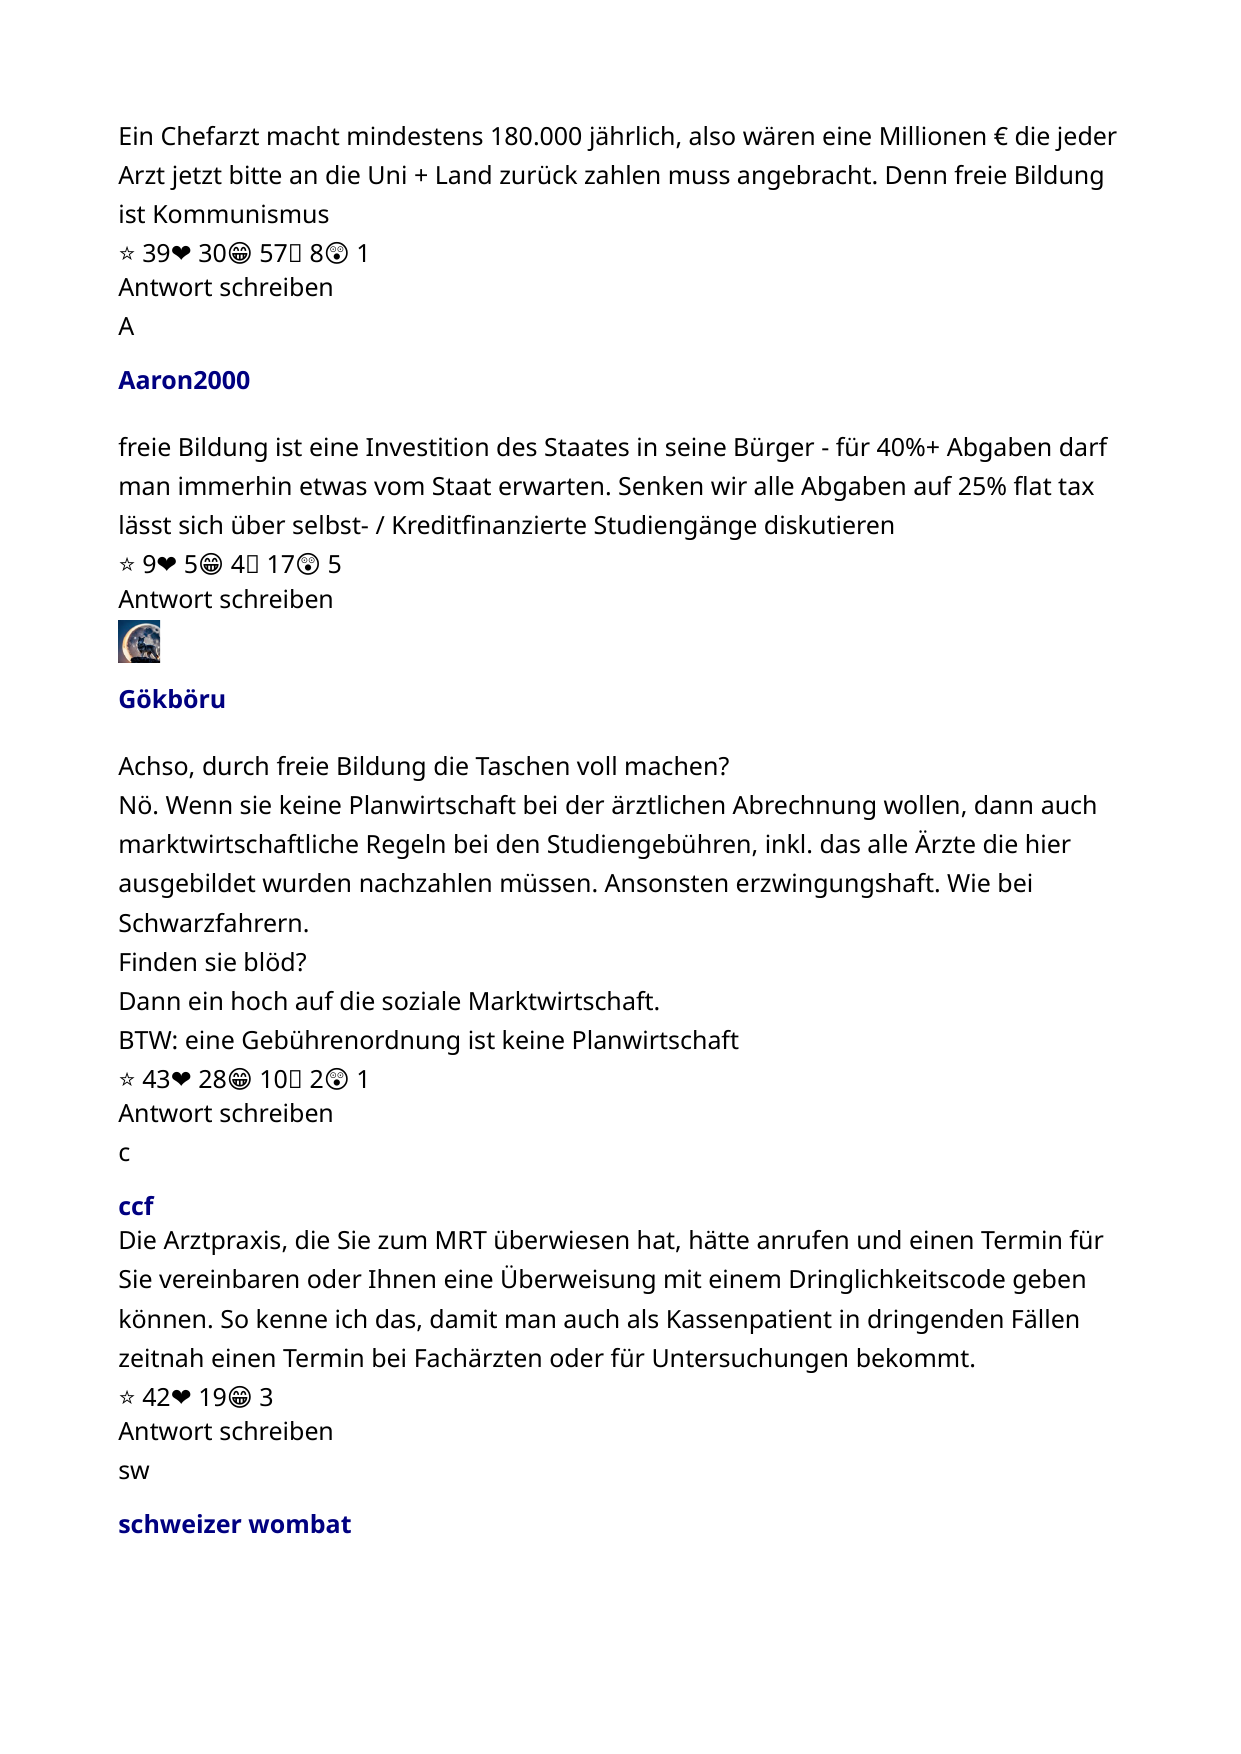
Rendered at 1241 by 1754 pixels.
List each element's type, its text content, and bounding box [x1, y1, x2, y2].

text Antwort schreiben [118, 1414, 1122, 1448]
subtitle schweizer wombat [118, 1507, 1122, 1541]
text ⭐️ 9❤️ 5😁 4🤨 17😲 5 [118, 547, 1122, 581]
text Antwort schreiben [118, 1096, 1122, 1130]
text A [118, 309, 1122, 343]
text Finden sie blöd? [118, 944, 1122, 978]
text Nö. Wenn sie keine Planwirtschaft bei der ärztlichen Abrechnung wollen, dann auch marktwirtschaftliche Regeln bei den Studiengebühren, inkl. das alle Ärzte die hier ausgebildet wurden nachzahlen müssen. Ansonsten erzwingungshaft. Wie bei Schwarzfahrern. [118, 788, 1122, 939]
text Antwort schreiben [118, 581, 1122, 615]
text Dann ein hoch auf die soziale Marktwirtschaft. [118, 983, 1122, 1018]
subtitle Gökböru [118, 681, 1122, 716]
text ⭐️ 43❤️ 28😁 10🤨 2😲 1 [118, 1062, 1122, 1096]
subtitle ccf [118, 1189, 1122, 1223]
text Ein Chefarzt macht mindestens 180.000 jährlich, also wären eine Millionen € die jeder Arzt jetzt bitte an die Uni + Land zurück zahlen muss angebracht. Denn freie Bildung ist Kommunismus [118, 118, 1122, 231]
text Antwort schreiben [118, 270, 1122, 304]
subtitle Aaron2000 [118, 363, 1122, 397]
text Achso, durch freie Bildung die Taschen voll machen? [118, 748, 1122, 783]
text Die Arztpraxis, die Sie zum MRT überwiesen hat, hätte anrufen und einen Termin für Sie vereinbaren oder Ihnen eine Überweisung mit einem Dringlichkeitscode geben können. So kenne ich das, damit man auch als Kassenpatient in dringenden Fällen zeitnah einen Termin bei Fachärzten oder für Untersuchungen bekommt. [118, 1223, 1122, 1374]
text ⭐️ 42❤️ 19😁 3 [118, 1379, 1122, 1414]
text freie Bildung ist eine Investition des Staates in seine Bürger - für 40%+ Abgaben darf man immerhin etwas vom Staat erwarten. Senken wir alle Abgaben auf 25% flat tax lässt sich über selbst- / Kreditfinanzierte Studiengänge diskutieren [118, 430, 1122, 542]
text BTW: eine Gebührenordnung ist keine Planwirtschaft [118, 1023, 1122, 1057]
text c [118, 1135, 1122, 1169]
text sw [118, 1453, 1122, 1487]
picture [118, 620, 161, 663]
text ⭐️ 39❤️ 30😁 57🤨 8😲 1 [118, 236, 1122, 270]
